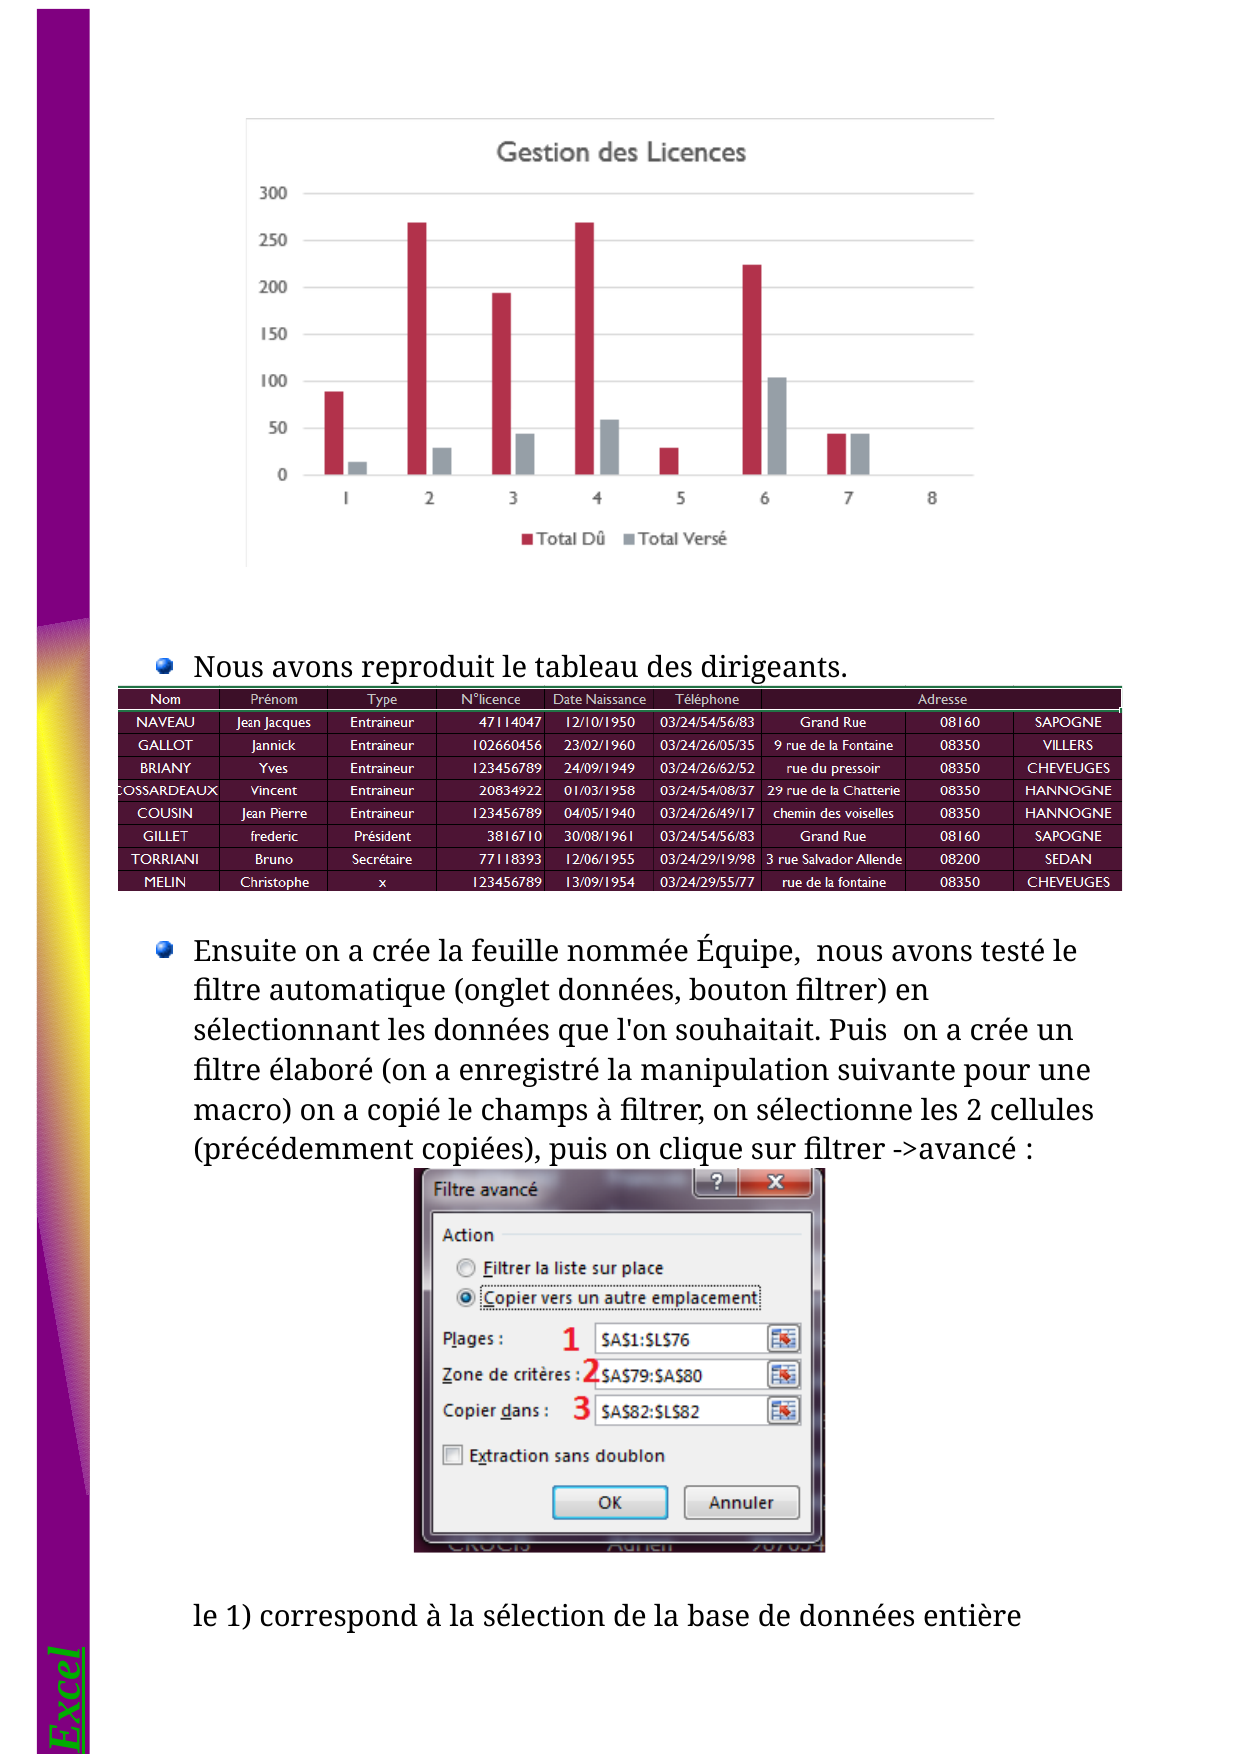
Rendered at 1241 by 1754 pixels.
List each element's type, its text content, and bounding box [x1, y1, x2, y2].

picture [413, 1168, 827, 1556]
picture [245, 118, 995, 567]
picture [156, 941, 173, 958]
list Ensuite on a crée la feuille nommée Équipe, nous avons testé le filtre automatique (onglet données, bouton filtrer) en sélectionnant les données que l'on souhaitait. Puis on a crée un filtre élaboré (on a enregistré la manipulation suivante pour une macro) on a copié le champs à filtrer, on sélectionne les 2 cellules (précédemment copiées), puis on clique sur filtrer ->avancé : [156, 930, 1122, 1168]
list Nous avons reproduit le tableau des dirigeants. [156, 646, 1122, 685]
picture [156, 658, 173, 674]
picture [118, 685, 1123, 891]
list le 1) correspond à la sélection de la base de données entière [156, 1595, 1122, 1635]
